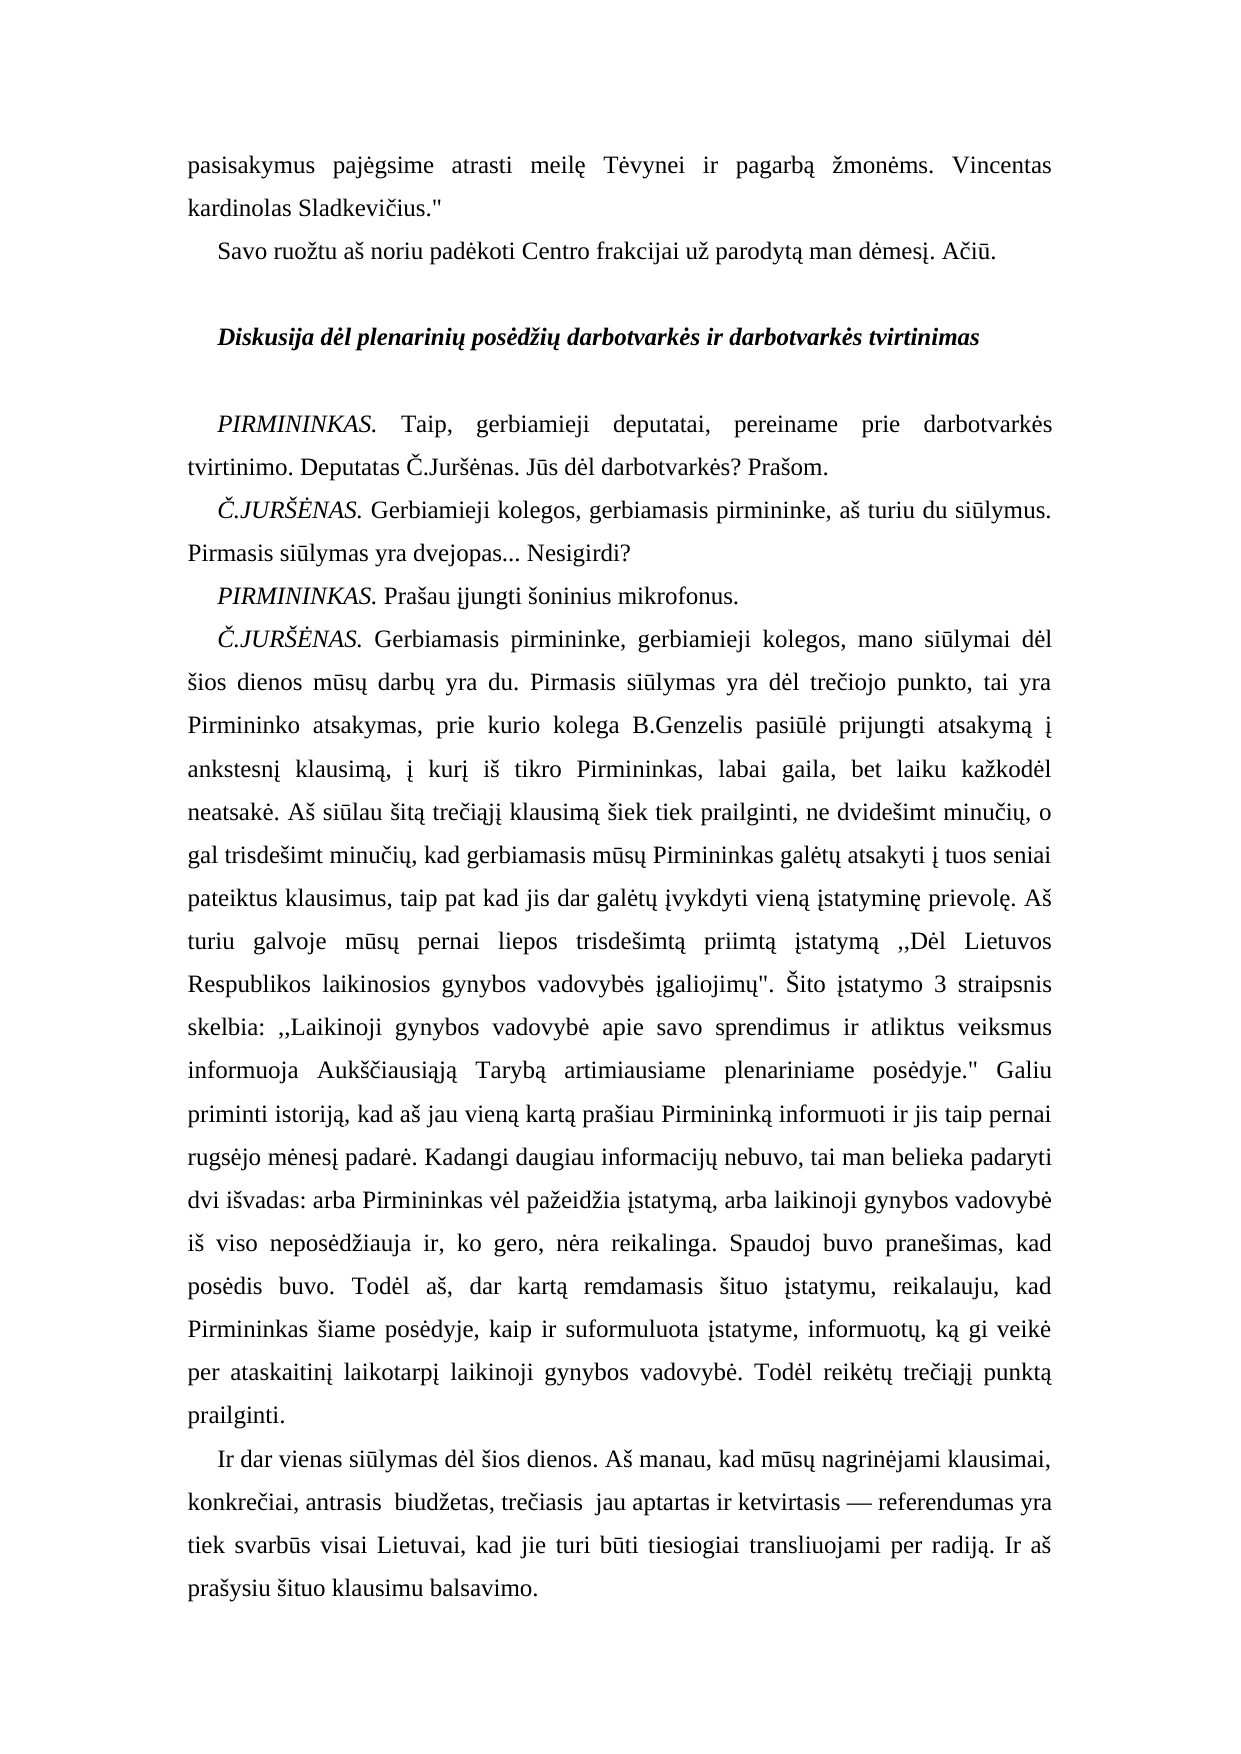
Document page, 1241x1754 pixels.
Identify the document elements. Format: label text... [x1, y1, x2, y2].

text Č.JURŠĖNAS. Gerbiamieji kolegos, gerbiamasis pirmininke, aš turiu du siūlymus. Pirmasis siūlymas yra dvejopas... Nesigirdi? [187, 495, 1053, 567]
text Č.JURŠĖNAS. Gerbiamasis pirmininke, gerbiamieji kolegos, mano siūlymai dėl šios dienos mūsų darbų yra du. Pirmasis siūlymas yra dėl trečiojo punkto, tai yra Pirmininko atsakymas, prie kurio kolega B.Genzelis pasiūlė prijungti atsakymą į ankstesnį klausimą, į kurį iš tikro Pirmininkas, labai gaila, bet laiku kažkodėl neatsakė. Aš siūlau šitą trečiąjį klausimą šiek tiek prailginti, ne dvidešimt minučių, o gal trisdešimt minučių, kad gerbiamasis mūsų Pirmininkas galėtų atsakyti į tuos seniai pateiktus klausimus, taip pat kad jis dar galėtų įvykdyti vieną įstatyminę prievolę. Aš turiu galvoje mūsų pernai liepos trisdešimtą priimtą įstatymą ,,Dėl Lietuvos Respublikos laikinosios gynybos vadovybės įgaliojimų". Šito įstatymo 3 straipsnis skelbia: ,,Laikinoji gynybos vadovybė apie savo sprendimus ir atliktus veiksmus informuoja Aukščiausiąją Tarybą artimiausiame plenariniame posėdyje." Galiu priminti istoriją, kad aš jau vieną kartą prašiau Pirmininką informuoti ir jis taip pernai rugsėjo mėnesį padarė. Kadangi daugiau informacijų nebuvo, tai man belieka padaryti dvi išvadas: arba Pirmininkas vėl pažeidžia įstatymą, arba laikinoji gynybos vadovybė iš viso neposėdžiauja ir, ko gero, nėra reikalinga. Spaudoj buvo pranešimas, kad posėdis buvo. Todėl aš, dar kartą remdamasis šituo įstatymu, reikalauju, kad Pirmininkas šiame posėdyje, kaip ir suformuluota įstatyme, informuotų, ką gi veikė per ataskaitinį laikotarpį laikinoji gynybos vadovybė. Todėl reikėtų trečiąjį punktą prailginti. [187, 624, 1053, 1429]
text Diskusija dėl plenarinių posėdžių darbotvarkės ir darbotvarkės tvirtinimas [187, 322, 1053, 351]
text Savo ruožtu aš noriu padėkoti Centro frakcijai už parodytą man dėmesį. Ačiū. [187, 236, 1053, 265]
text PIRMININKAS. Taip, gerbiamieji deputatai, pereiname prie darbotvarkės tvirtinimo. Deputatas Č.Juršėnas. Jūs dėl darbotvarkės? Prašom. [187, 409, 1053, 481]
text PIRMININKAS. Prašau įjungti šoninius mikrofonus. [187, 581, 1053, 610]
text Ir dar vienas siūlymas dėl šios dienos. Aš manau, kad mūsų nagrinėjami klausimai, konkrečiai, antrasis biudžetas, trečiasis jau aptartas ir ketvirtasis — referendumas yra tiek svarbūs visai Lietuvai, kad jie turi būti tiesiogiai transliuojami per radiją. Ir aš prašysiu šituo klausimu balsavimo. [187, 1444, 1053, 1602]
text pasisakymus pajėgsime atrasti meilę Tėvynei ir pagarbą žmonėms. Vincentas kardinolas Sladkevičius." [187, 150, 1053, 222]
